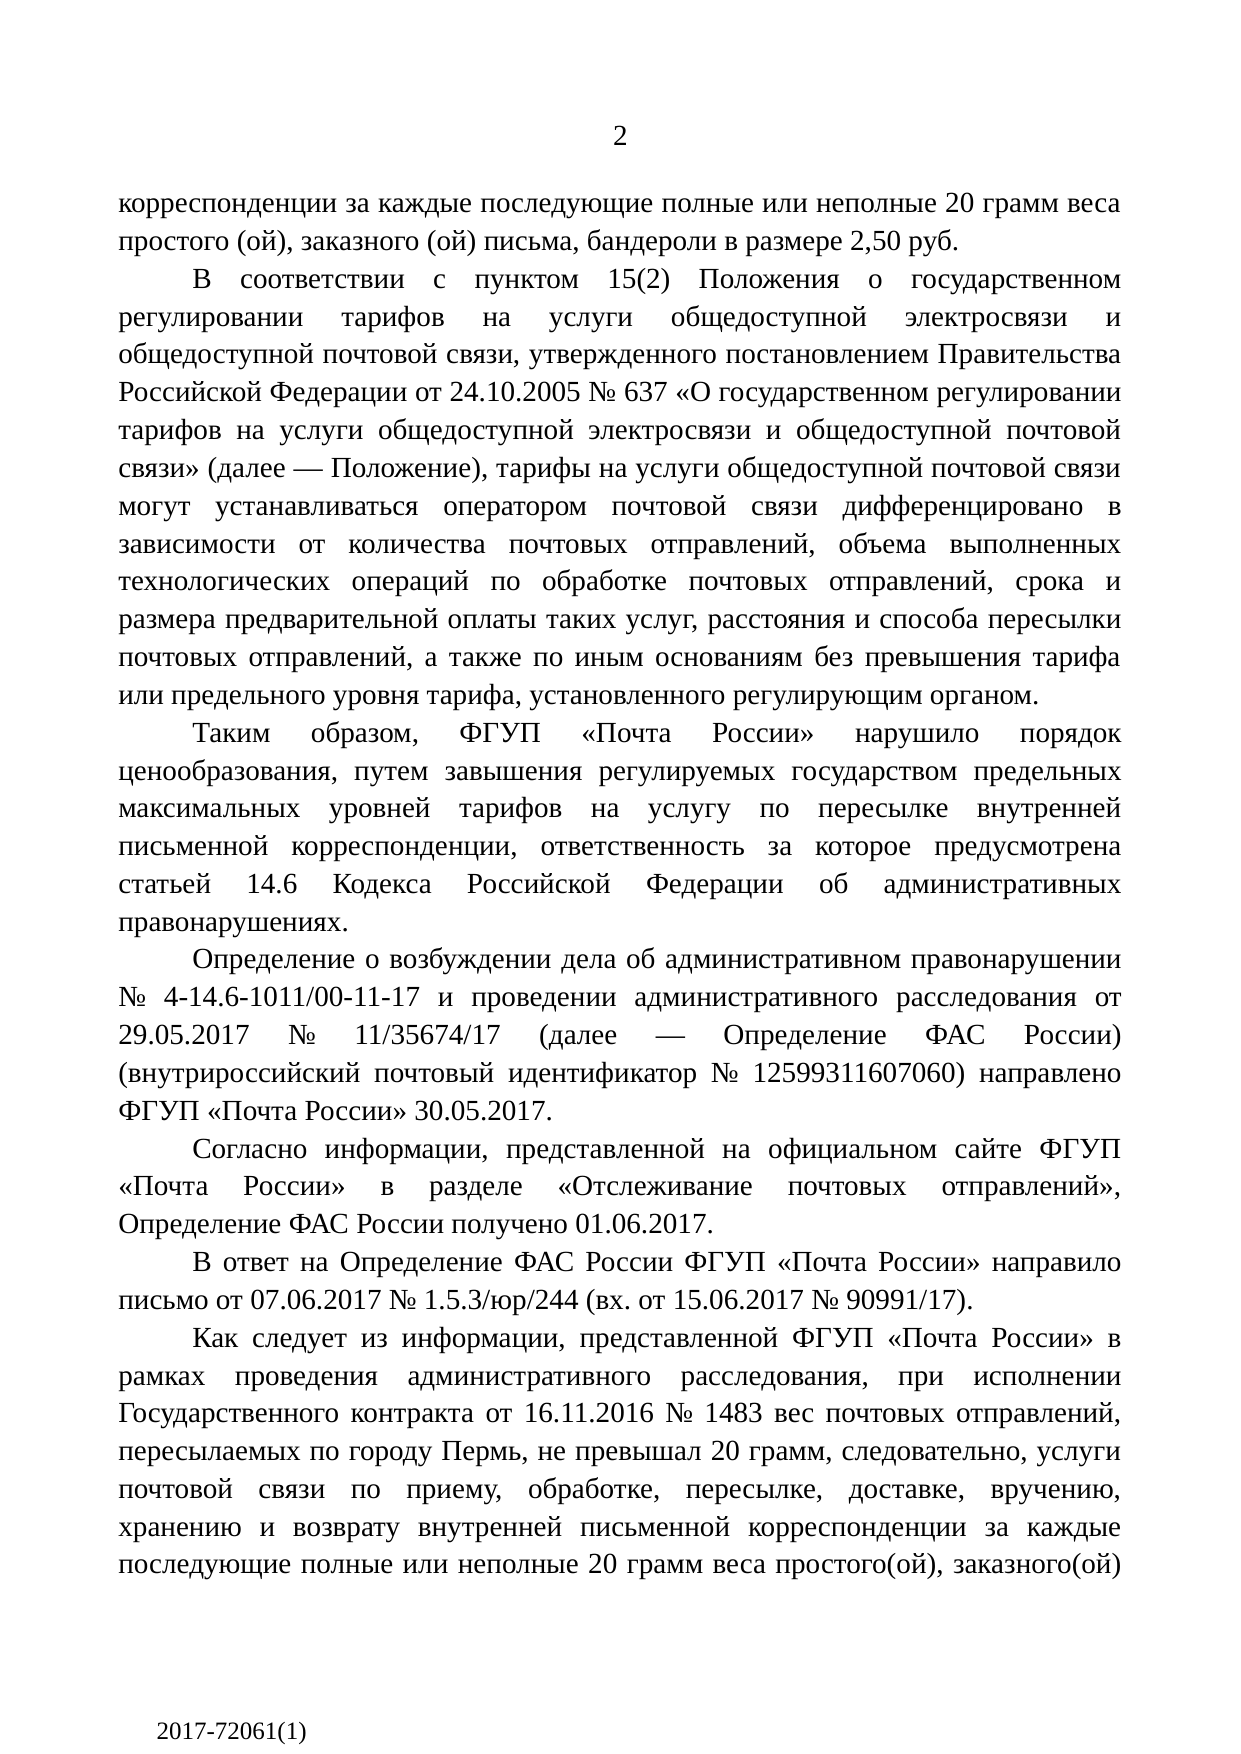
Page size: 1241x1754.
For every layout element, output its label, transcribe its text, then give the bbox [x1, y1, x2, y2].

text Определение о возбуждении дела об административном правонарушении № 4-14.6-1011/00-11-17 и проведении административного расследования от 29.05.2017 № 11/35674/17 (далее — Определение ФАС России) (внутрироссийский почтовый идентификатор № 12599311607060) направлено ФГУП «Почта России» 30.05.2017. [118, 937, 1122, 1126]
text корреспонденции за каждые последующие полные или неполные 20 грамм веса простого (ой), заказного (ой) письма, бандероли в размере 2,50 руб. [118, 181, 1122, 257]
text Таким образом, ФГУП «Почта России» нарушило порядок ценообразования, путем завышения регулируемых государством предельных максимальных уровней тарифов на услугу по пересылке внутренней письменной корреспонденции, ответственность за которое предусмотрена статьей 14.6 Кодекса Российской Федерации об административных правонарушениях. [118, 711, 1122, 937]
text В ответ на Определение ФАС России ФГУП «Почта России» направило письмо от 07.06.2017 № 1.5.3/юр/244 (вх. от 15.06.2017 № 90991/17). [118, 1240, 1122, 1316]
text Согласно информации, представленной на официальном сайте ФГУП «Почта России» в разделе «Отслеживание почтовых отправлений», Определение ФАС России получено 01.06.2017. [118, 1126, 1122, 1240]
text Как следует из информации, представленной ФГУП «Почта России» в рамках проведения административного расследования, при исполнении Государственного контракта от 16.11.2016 № 1483 вес почтовых отправлений, пересылаемых по городу Пермь, не превышал 20 грамм, следовательно, услуги почтовой связи по приему, обработке, пересылке, доставке, вручению, хранению и возврату внутренней письменной корреспонденции за каждые последующие полные или неполные 20 грамм веса простого(ой), заказного(ой) [118, 1316, 1122, 1580]
text В соответствии с пунктом 15(2) Положения о государственном регулировании тарифов на услуги общедоступной электросвязи и общедоступной почтовой связи, утвержденного постановлением Правительства Российской Федерации от 24.10.2005 № 637 «О государственном регулировании тарифов на услуги общедоступной электросвязи и общедоступной почтовой связи» (далее — Положение), тарифы на услуги общедоступной почтовой связи могут устанавливаться оператором почтовой связи дифференцировано в зависимости от количества почтовых отправлений, объема выполненных технологических операций по обработке почтовых отправлений, срока и размера предварительной оплаты таких услуг, расстояния и способа пересылки почтовых отправлений, а также по иным основаниям без превышения тарифа или предельного уровня тарифа, установленного регулирующим органом. [118, 257, 1122, 711]
